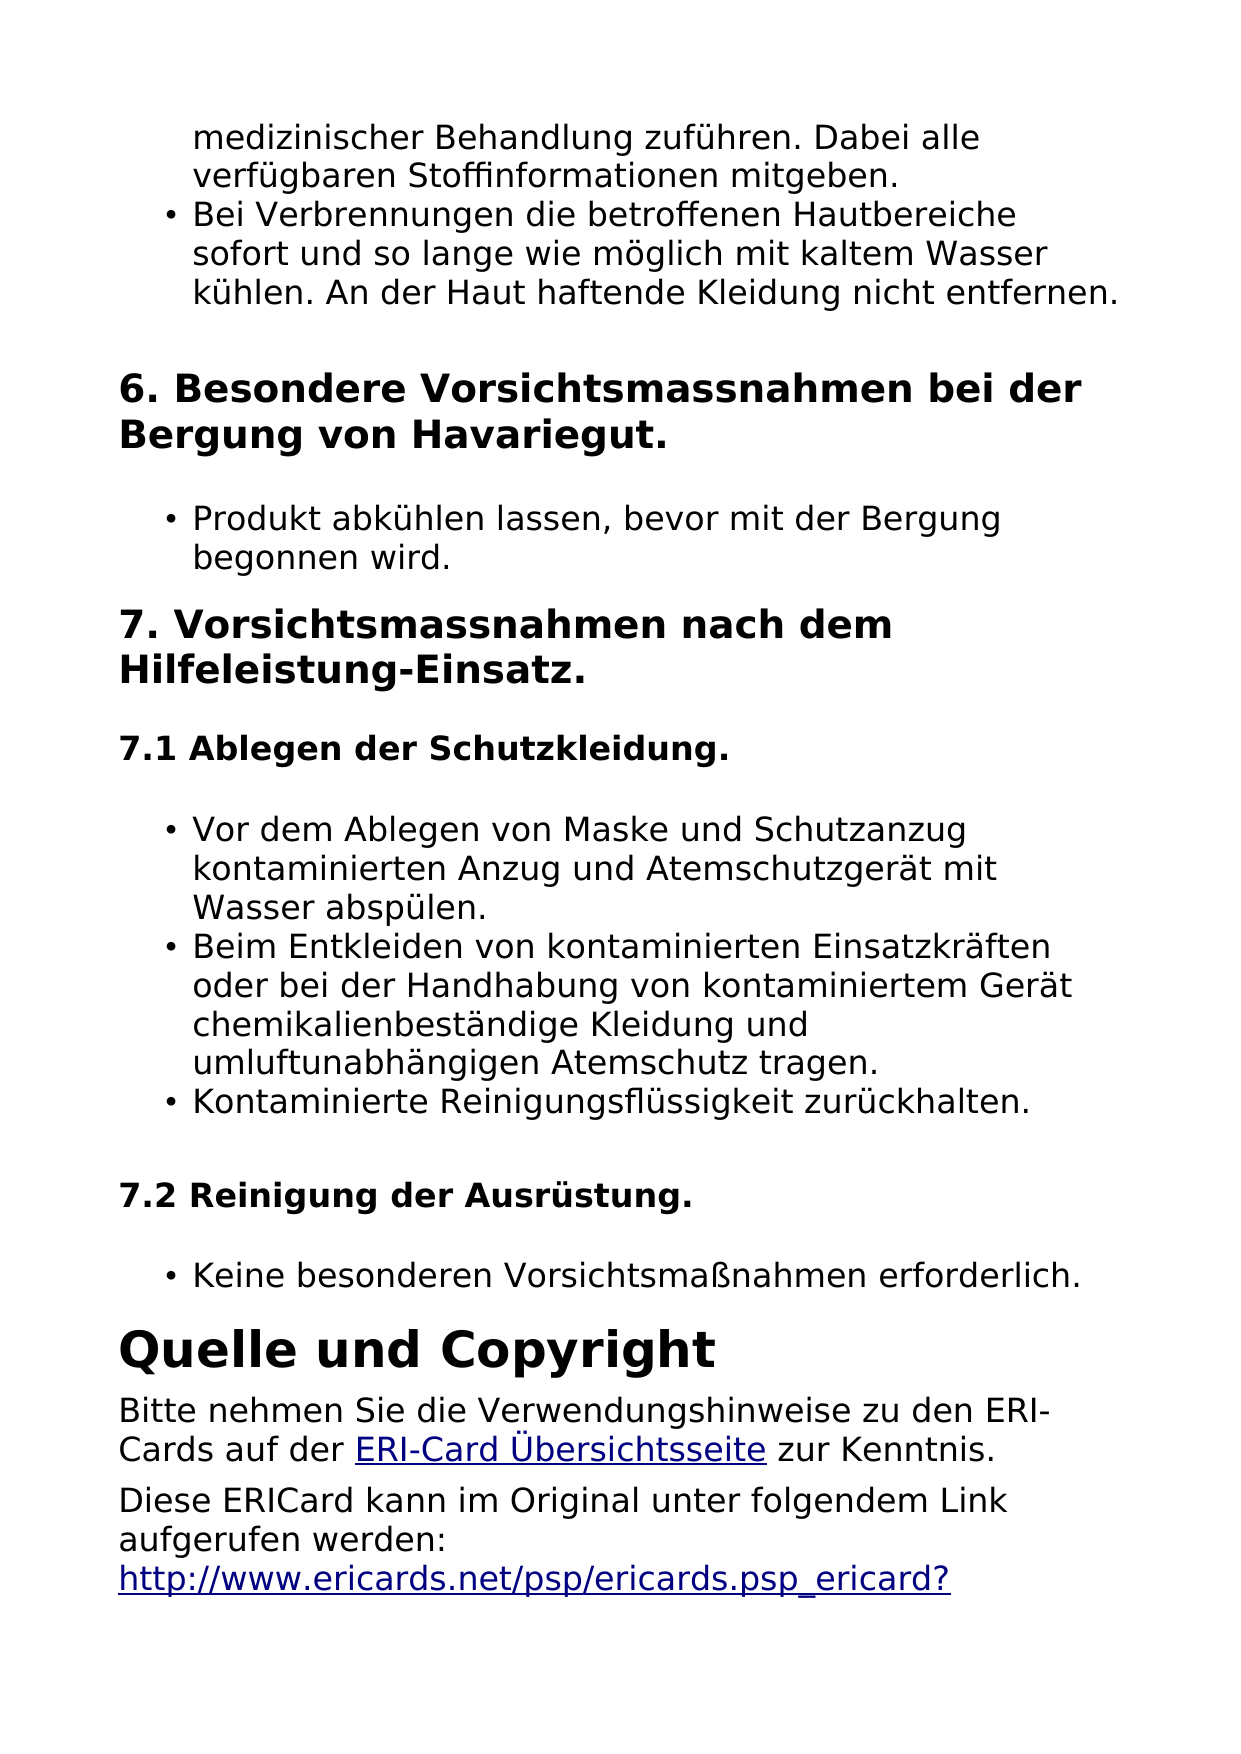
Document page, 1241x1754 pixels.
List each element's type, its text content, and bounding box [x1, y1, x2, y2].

list medizinischer Behandlung zuführen. Dabei alle verfügbaren Stoffinformationen mitgeben. [177, 118, 1122, 196]
subtitle Quelle und Copyright [118, 1321, 1122, 1379]
list Beim Entkleiden von kontaminierten Einsatzkräften oder bei der Handhabung von kontaminiertem Gerät chemikalienbeständige Kleidung und umluftunabhängigen Atemschutz tragen. [177, 927, 1122, 1083]
text Diese ERICard kann im Original unter folgendem Link aufgerufen werden: http://www.ericards.net/psp/ericards.psp_ericard? [118, 1482, 1122, 1598]
list Vor dem Ablegen von Maske und Schutzanzug kontaminierten Anzug und Atemschutzgerät mit Wasser abspülen. [177, 811, 1122, 927]
subtitle 6. Besondere Vorsichtsmassnahmen bei der Bergung von Havariegut. [118, 367, 1122, 457]
subtitle 7.2 Reinigung der Ausrüstung. [118, 1176, 1122, 1215]
list Produkt abkühlen lassen, bevor mit der Bergung begonnen wird. [177, 499, 1122, 577]
list Bei Verbrennungen die betroffenen Hautbereiche sofort und so lange wie möglich mit kaltem Wasser kühlen. An der Haut haftende Kleidung nicht entfernen. [177, 196, 1122, 312]
subtitle 7. Vorsichtsmassnahmen nach dem Hilfeleistung-Einsatz. [118, 602, 1122, 692]
text Bitte nehmen Sie die Verwendungshinweise zu den ERI-Cards auf der ERI-Card Übersichtsseite zur Kenntnis. [118, 1391, 1122, 1469]
list Kontaminierte Reinigungsflüssigkeit zurückhalten. [177, 1083, 1122, 1122]
list Keine besonderen Vorsichtsmaßnahmen erforderlich. [177, 1257, 1122, 1296]
subtitle 7.1 Ablegen der Schutzkleidung. [118, 730, 1122, 769]
